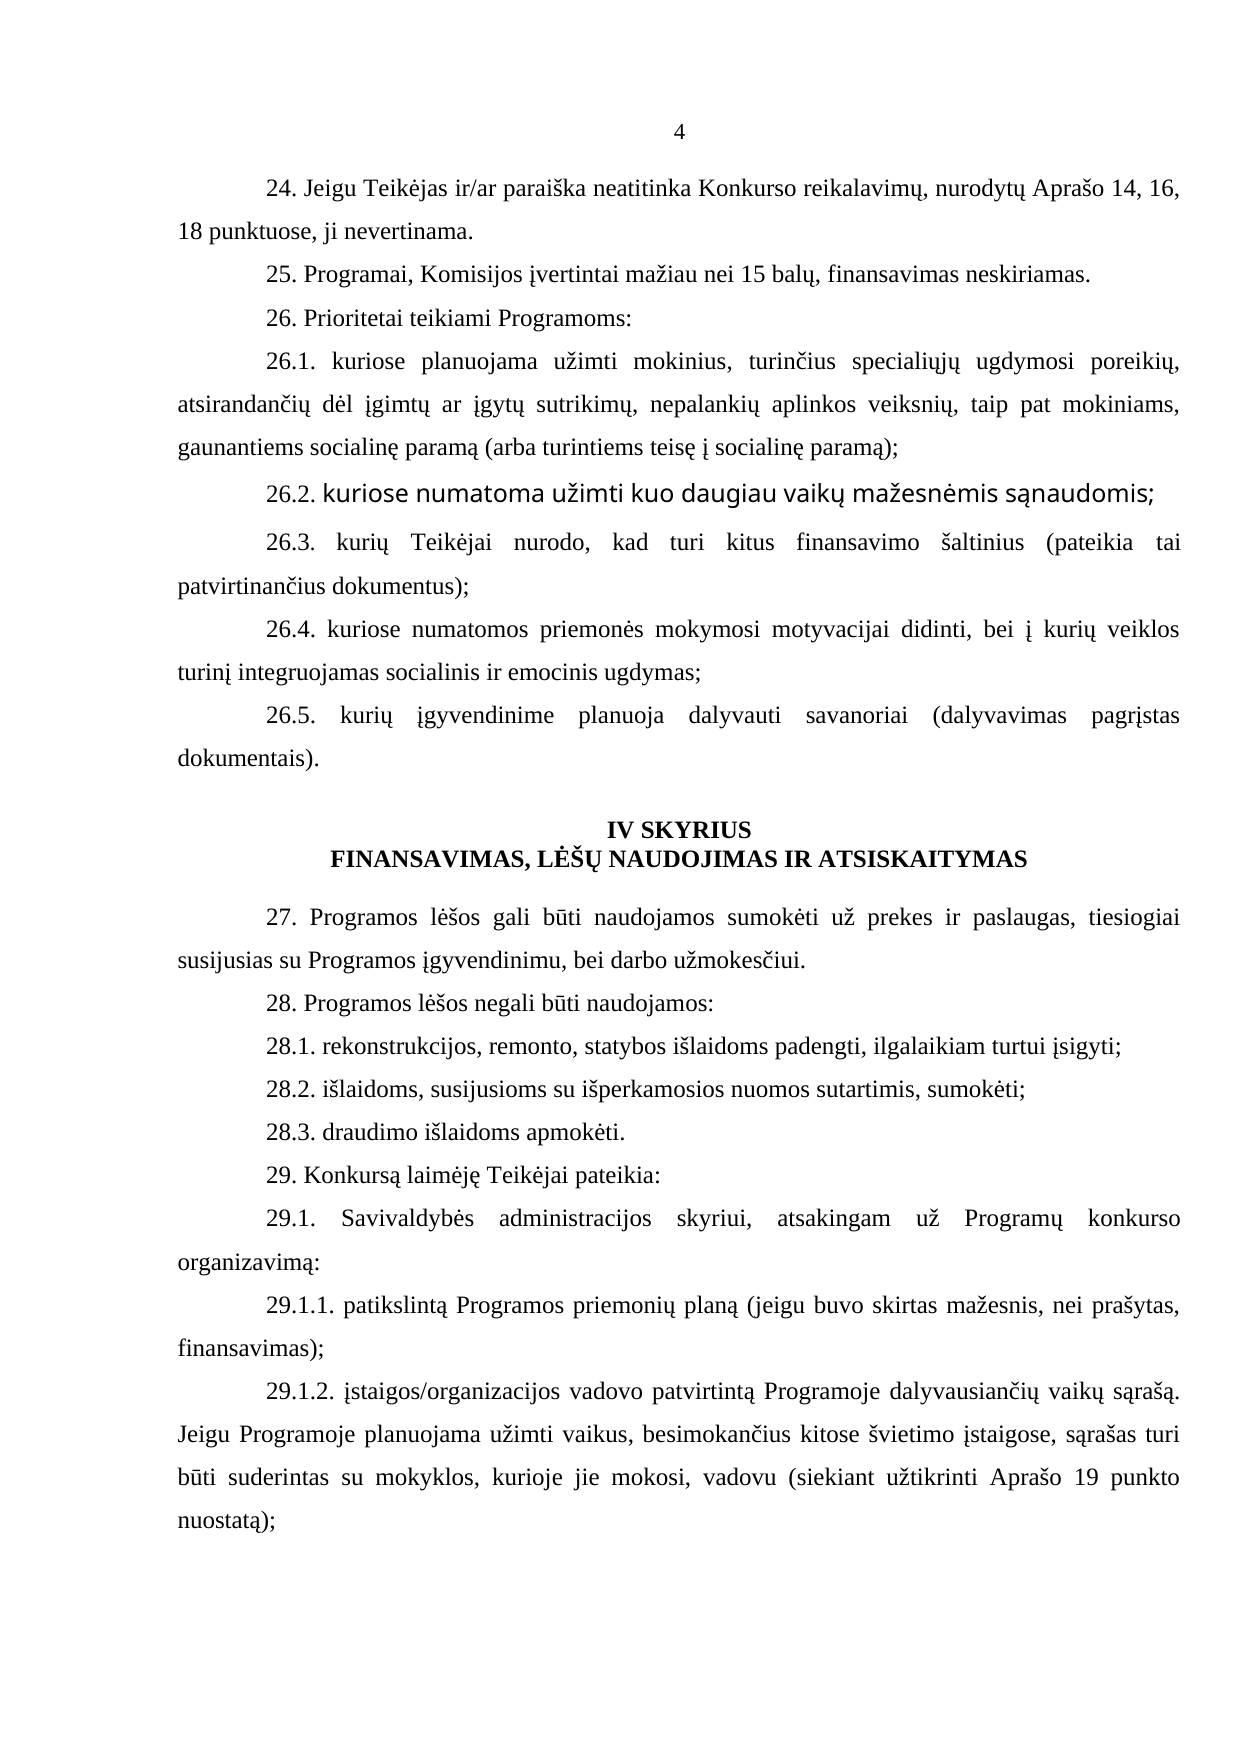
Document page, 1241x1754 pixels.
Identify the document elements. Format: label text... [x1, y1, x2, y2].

text 26.5. kurių įgyvendinime planuoja dalyvauti savanoriai (dalyvavimas pagrįstas dokumentais). [177, 700, 1181, 772]
text 28.3. draudimo išlaidoms apmokėti. [177, 1117, 1181, 1146]
text 25. Programai, Komisijos įvertintai mažiau nei 15 balų, finansavimas neskiriamas. [177, 259, 1181, 288]
text 26.4. kuriose numatomos priemonės mokymosi motyvacijai didinti, bei į kurių veiklos turinį integruojamas socialinis ir emocinis ugdymas; [177, 614, 1181, 686]
text FINANSAVIMAS, LĖŠŲ NAUDOJIMAS IR ATSISKAITYMAS [177, 844, 1181, 873]
text 26.3. kurių Teikėjai nurodo, kad turi kitus finansavimo šaltinius (pateikia tai patvirtinančius dokumentus); [177, 527, 1181, 600]
text 24. Jeigu Teikėjas ir/ar paraiška neatitinka Konkurso reikalavimų, nurodytų Aprašo 14, 16, 18 punktuose, ji nevertinama. [177, 173, 1181, 245]
text 27. Programos lėšos gali būti naudojamos sumokėti už prekes ir paslaugas, tiesiogiai susijusias su Programos įgyvendinimu, bei darbo užmokesčiui. [177, 902, 1181, 973]
text 29.1.1. patikslintą Programos priemonių planą (jeigu buvo skirtas mažesnis, nei prašytas, finansavimas); [177, 1290, 1181, 1362]
text 26. Prioritetai teikiami Programoms: [177, 303, 1181, 331]
text 29.1.2. įstaigos/organizacijos vadovo patvirtintą Programoje dalyvausiančių vaikų sąrašą. Jeigu Programoje planuojama užimti vaikus, besimokančius kitose švietimo įstaigose, sąrašas turi būti suderintas su mokyklos, kurioje jie mokosi, vadovu (siekiant užtikrinti Aprašo 19 punkto nuostatą); [177, 1376, 1181, 1534]
text IV SKYRIUS [177, 815, 1181, 844]
text 29. Konkursą laimėję Teikėjai pateikia: [177, 1160, 1181, 1189]
text 26.1. kuriose planuojama užimti mokinius, turinčius specialiųjų ugdymosi poreikių, atsirandančių dėl įgimtų ar įgytų sutrikimų, nepalankių aplinkos veiksnių, taip pat mokiniams, gaunantiems socialinę paramą (arba turintiems teisę į socialinę paramą); [177, 346, 1181, 461]
text 28.2. išlaidoms, susijusioms su išperkamosios nuomos sutartimis, sumokėti; [177, 1074, 1181, 1103]
text 28. Programos lėšos negali būti naudojamos: [177, 988, 1181, 1017]
text 28.1. rekonstrukcijos, remonto, statybos išlaidoms padengti, ilgalaikiam turtui įsigyti; [177, 1031, 1181, 1060]
text 29.1. Savivaldybės administracijos skyriui, atsakingam už Programų konkurso organizavimą: [177, 1203, 1181, 1275]
text 26.2. kuriose numatoma užimti kuo daugiau vaikų mažesnėmis sąnaudomis; [177, 476, 1181, 510]
